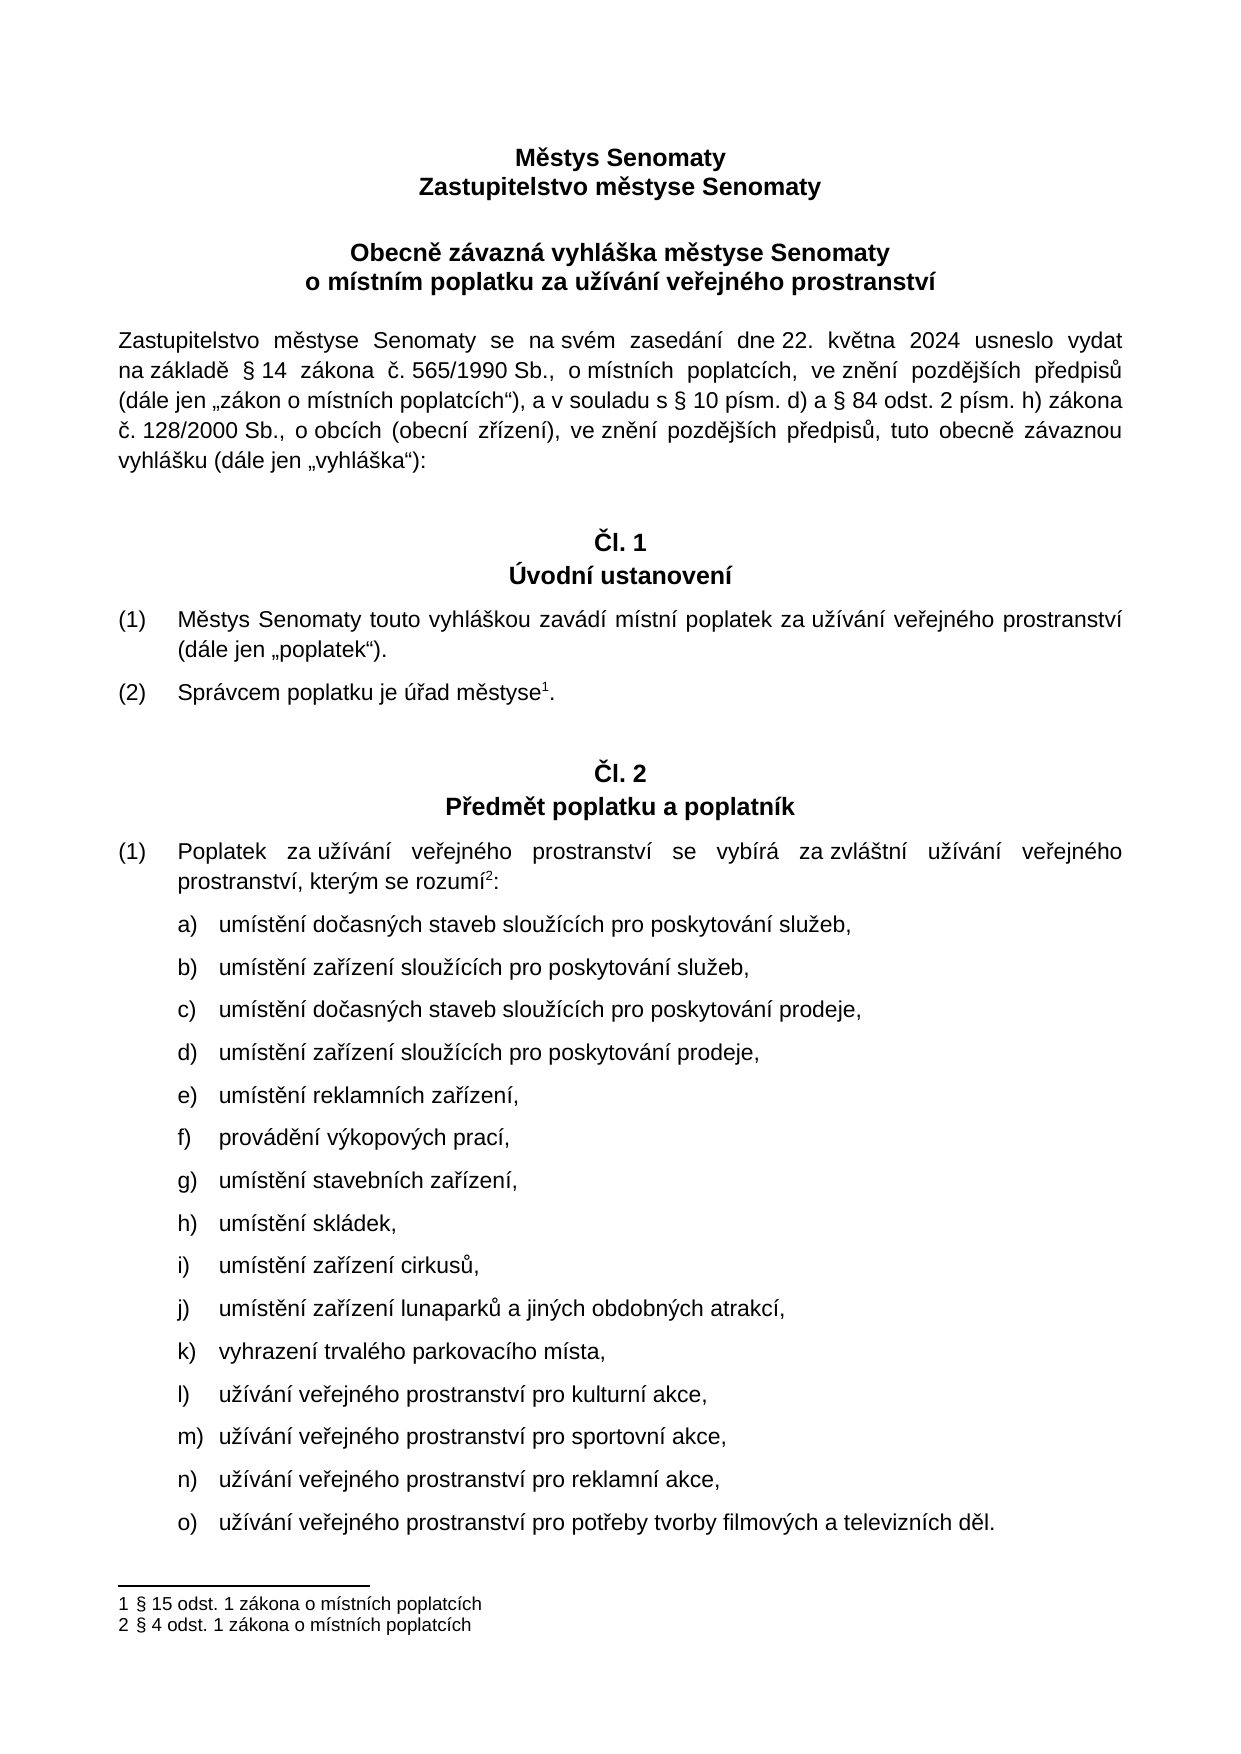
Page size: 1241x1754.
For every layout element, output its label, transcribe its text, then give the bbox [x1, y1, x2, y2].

title Městys Senomaty Zastupitelstvo městyse Senomaty [118, 143, 1122, 201]
list umístění zařízení sloužících pro poskytování prodeje, [177, 1039, 1122, 1065]
list umístění zařízení lunaparků a jiných obdobných atrakcí, [177, 1295, 1122, 1322]
list užívání veřejného prostranství pro kulturní akce, [177, 1381, 1122, 1407]
subtitle Čl. 1 Úvodní ustanovení [118, 528, 1122, 589]
list vyhrazení trvalého parkovacího místa, [177, 1338, 1122, 1364]
list umístění dočasných staveb sloužících pro poskytování prodeje, [177, 996, 1122, 1023]
list umístění skládek, [177, 1210, 1122, 1236]
text Zastupitelstvo městyse Senomaty se na svém zasedání dne 22. května 2024 usneslo vydat na základě § 14 zákona č. 565/1990 Sb., o místních poplatcích, ve znění pozdějších předpisů (dále jen „zákon o místních poplatcích“), a v souladu s § 10 písm. d) a § 84 odst. 2 písm. h) zákona č. 128/2000 Sb., o obcích (obecní zřízení), ve znění pozdějších předpisů, tuto obecně závaznou vyhlášku (dále jen „vyhláška“): [118, 327, 1122, 474]
list § 4 odst. 1 zákona o místních poplatcích [118, 1614, 1122, 1635]
list umístění zařízení sloužících pro poskytování služeb, [177, 953, 1122, 980]
list § 15 odst. 1 zákona o místních poplatcích [118, 1592, 1122, 1614]
list užívání veřejného prostranství pro reklamní akce, [177, 1466, 1122, 1492]
list umístění stavebních zařízení, [177, 1167, 1122, 1193]
list užívání veřejného prostranství pro potřeby tvorby filmových a televizních děl. [177, 1509, 1122, 1535]
list Správcem poplatku je úřad městyse. [118, 679, 1122, 706]
list provádění výkopových prací, [177, 1124, 1122, 1151]
list Poplatek za užívání veřejného prostranství se vybírá za zvláštní užívání veřejného prostranství, kterým se rozumí: [118, 838, 1122, 894]
list Městys Senomaty touto vyhláškou zavádí místní poplatek za užívání veřejného prostranství (dále jen „poplatek“). [118, 606, 1122, 663]
list umístění zařízení cirkusů, [177, 1252, 1122, 1279]
list umístění dočasných staveb sloužících pro poskytování služeb, [177, 911, 1122, 937]
list užívání veřejného prostranství pro sportovní akce, [177, 1423, 1122, 1450]
subtitle Obecně závazná vyhláška městyse Senomaty o místním poplatku za užívání veřejného prostranství [118, 238, 1122, 295]
list umístění reklamních zařízení, [177, 1082, 1122, 1108]
subtitle Čl. 2 Předmět poplatku a poplatník [118, 759, 1122, 821]
